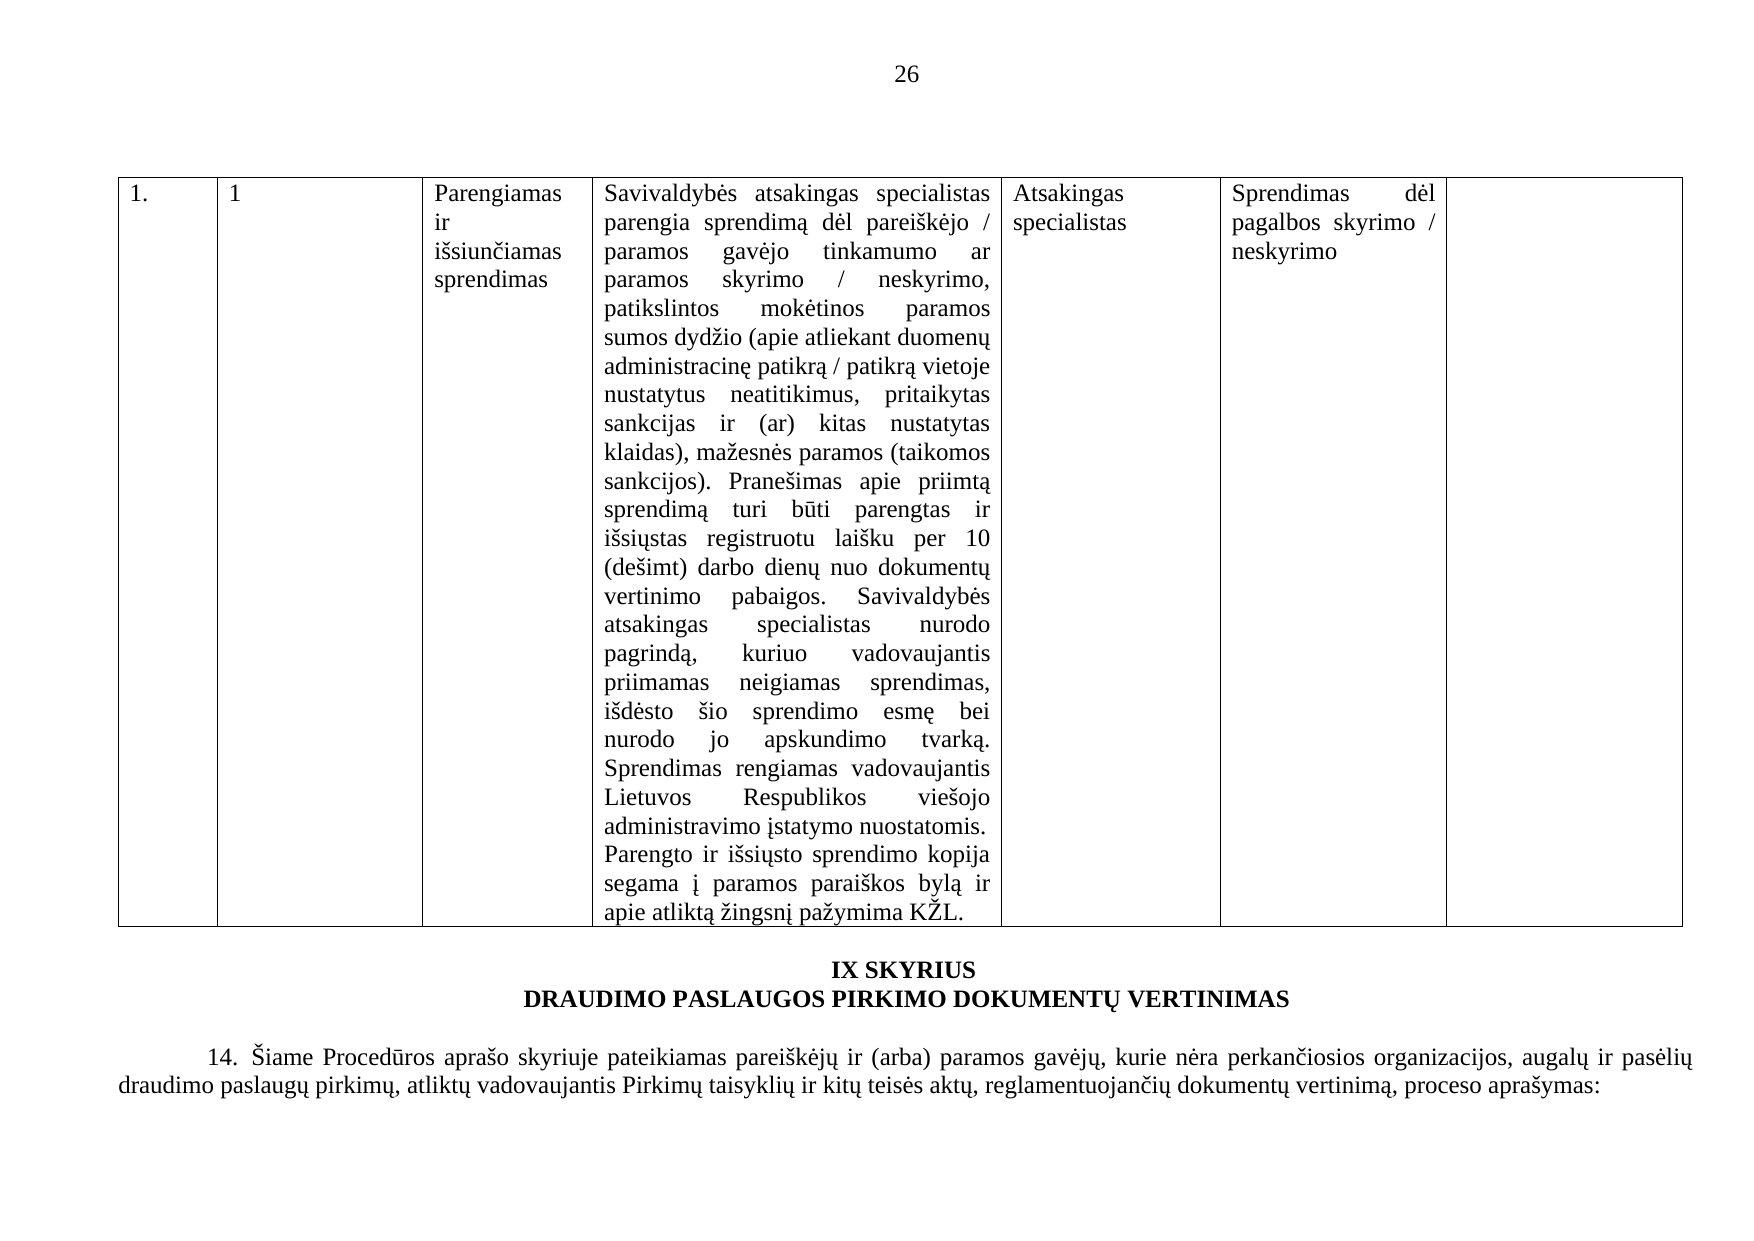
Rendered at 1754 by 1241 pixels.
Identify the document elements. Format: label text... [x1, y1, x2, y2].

table_cell Atsakingas specialistas [1002, 178, 1220, 926]
table_cell Savivaldybės atsakingas specialistas parengia sprendimą dėl pareiškėjo / paramos gavėjo tinkamumo ar paramos skyrimo / neskyrimo, patikslintos mokėtinos paramos sumos dydžio (apie atliekant duomenų administracinę patikrą / patikrą vietoje nustatytus neatitikimus, pritaikytas sankcijas ir (ar) kitas nustatytas klaidas), mažesnės paramos (taikomos sankcijos). Pranešimas apie priimtą sprendimą turi būti parengtas ir išsiųstas registruotu laišku per 10 (dešimt) darbo dienų nuo dokumentų vertinimo pabaigos. Savivaldybės atsakingas specialistas nurodo pagrindą, kuriuo vadovaujantis priimamas neigiamas sprendimas, išdėsto šio sprendimo esmę bei nurodo jo apskundimo tvarką. Sprendimas rengiamas vadovaujantis Lietuvos Respublikos viešojo administravimo įstatymo nuostatomis. Parengto ir išsiųsto sprendimo kopija segama į paramos paraiškos bylą ir apie atliktą žingsnį pažymima KŽL. [593, 178, 1001, 926]
table_cell 1. [119, 178, 217, 926]
text IX SKYRIUS [118, 956, 1695, 984]
table_cell [1447, 178, 1682, 926]
text 14. Šiame Procedūros aprašo skyriuje pateikiamas pareiškėjų ir (arba) paramos gavėjų, kurie nėra perkančiosios organizacijos, augalų ir pasėlių draudimo paslaugų pirkimų, atliktų vadovaujantis Pirkimų taisyklių ir kitų teisės aktų, reglamentuojančių dokumentų vertinimą, proceso aprašymas: [118, 1042, 1695, 1099]
table_cell Sprendimas dėl pagalbos skyrimo / neskyrimo [1221, 178, 1446, 926]
table_cell 1 [218, 178, 422, 926]
table_cell Parengiamas ir išsiunčiamas sprendimas [423, 178, 592, 926]
text DRAUDIMO PASLAUGOS PIRKIMO DOKUMENTŲ VERTINIMAS [118, 984, 1695, 1013]
